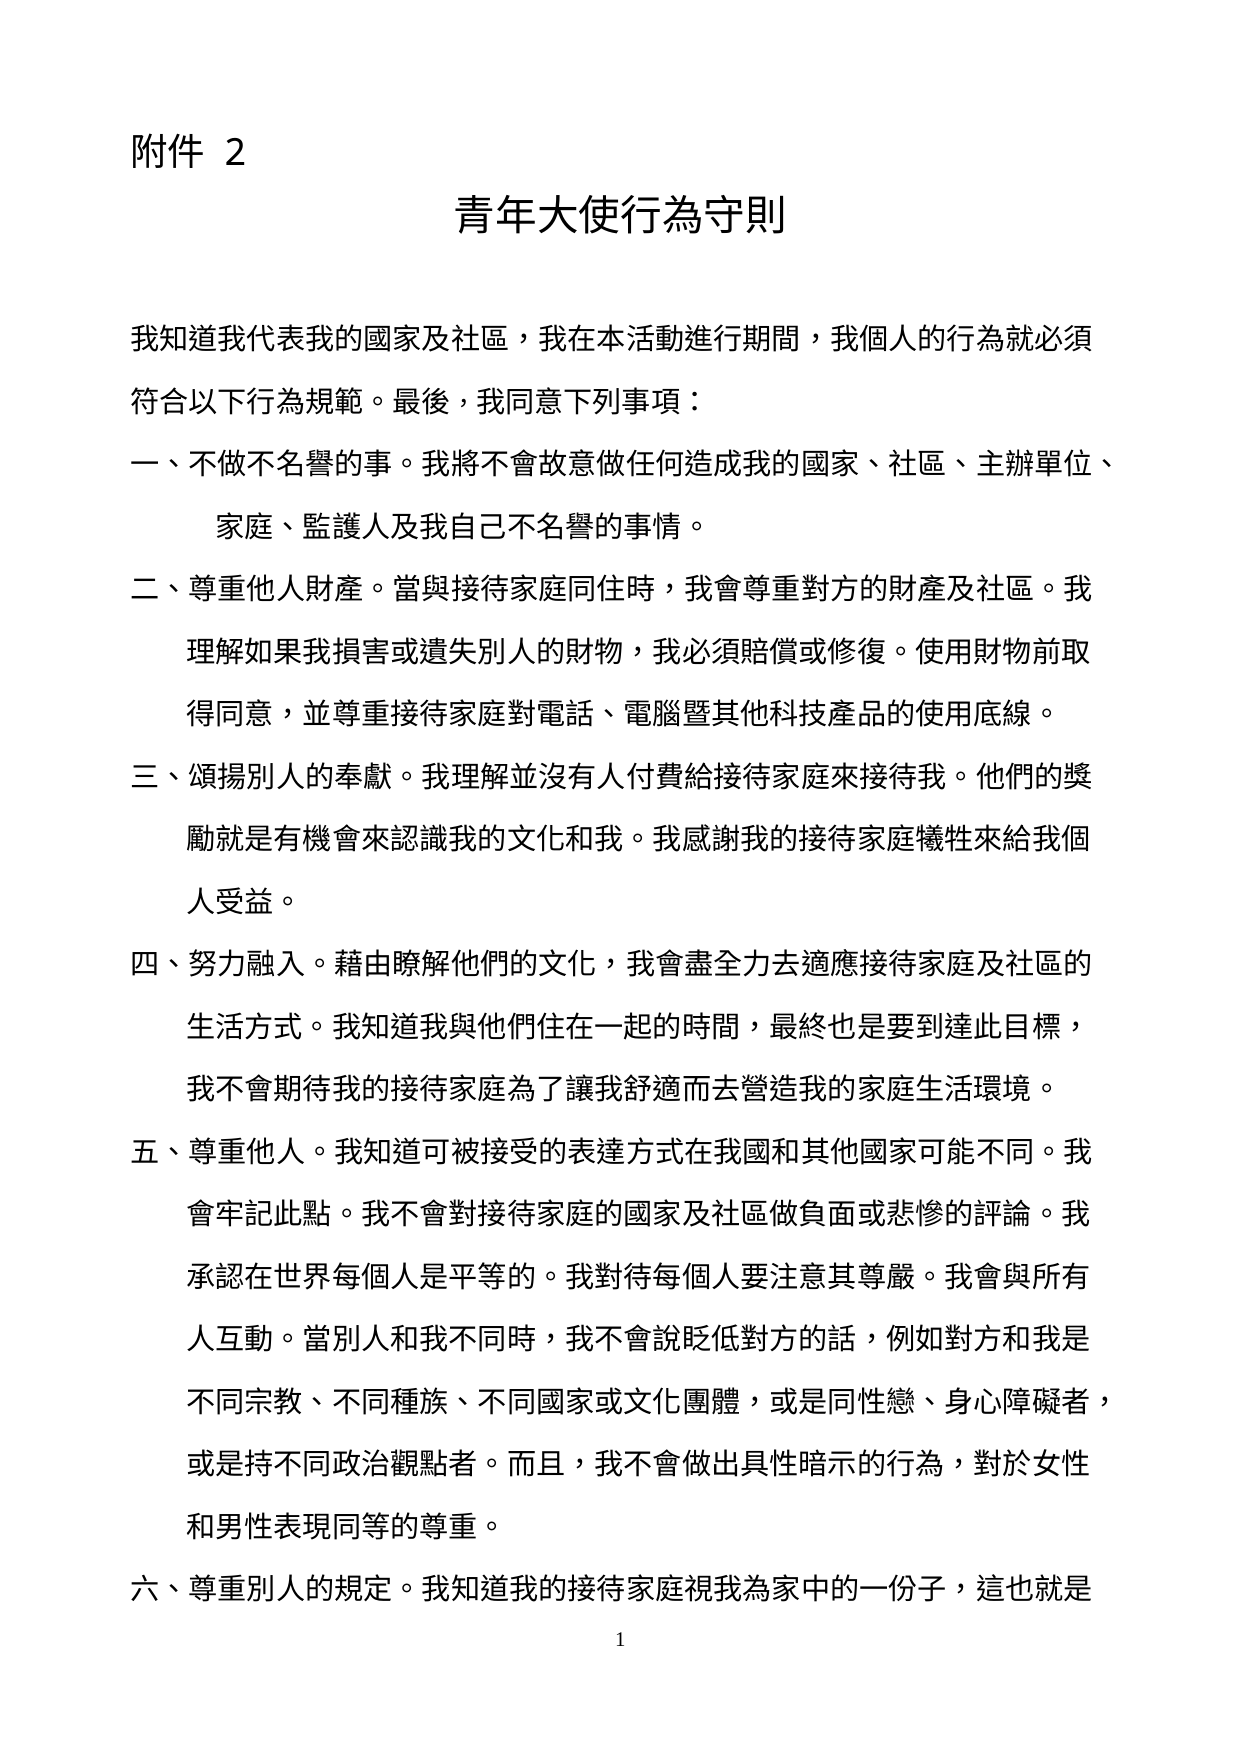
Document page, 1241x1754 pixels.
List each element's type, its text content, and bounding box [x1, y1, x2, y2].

text 六、尊重別人的規定。我知道我的接待家庭視我為家中的一份子，這也就是 [130, 1545, 1110, 1608]
text 青年大使行為守則 [130, 170, 1110, 233]
text 三、頌揚別人的奉獻。我理解並沒有人付費給接待家庭來接待我。他們的獎勵就是有機會來認識我的文化和我。我感謝我的接待家庭犧牲來給我個人受益。 [130, 733, 1110, 920]
text 五、尊重他人。我知道可被接受的表達方式在我國和其他國家可能不同。我會牢記此點。我不會對接待家庭的國家及社區做負面或悲慘的評論。我承認在世界每個人是平等的。我對待每個人要注意其尊嚴。我會與所有人互動。當別人和我不同時，我不會說眨低對方的話，例如對方和我是不同宗教、不同種族、不同國家或文化團體，或是同性戀、身心障礙者，或是持不同政治觀點者。而且，我不會做出具性暗示的行為，對於女性和男性表現同等的尊重。 [130, 1108, 1110, 1545]
text 一、不做不名譽的事。我將不會故意做任何造成我的國家、社區、主辦單位、 家庭、監護人及我自己不名譽的事情。 [130, 420, 1110, 545]
text 二、尊重他人財產。當與接待家庭同住時，我會尊重對方的財產及社區。我理解如果我損害或遺失別人的財物，我必須賠償或修復。使用財物前取得同意，並尊重接待家庭對電話、電腦暨其他科技產品的使用底線。 [130, 545, 1110, 733]
text 四、努力融入。藉由瞭解他們的文化，我會盡全力去適應接待家庭及社區的生活方式。我知道我與他們住在一起的時間，最終也是要到達此目標，我不會期待我的接待家庭為了讓我舒適而去營造我的家庭生活環境。 [130, 920, 1110, 1108]
text 附件 2 [130, 108, 1110, 170]
text 我知道我代表我的國家及社區，我在本活動進行期間，我個人的行為就必須符合以下行為規範。最後，我同意下列事項： [130, 295, 1110, 420]
